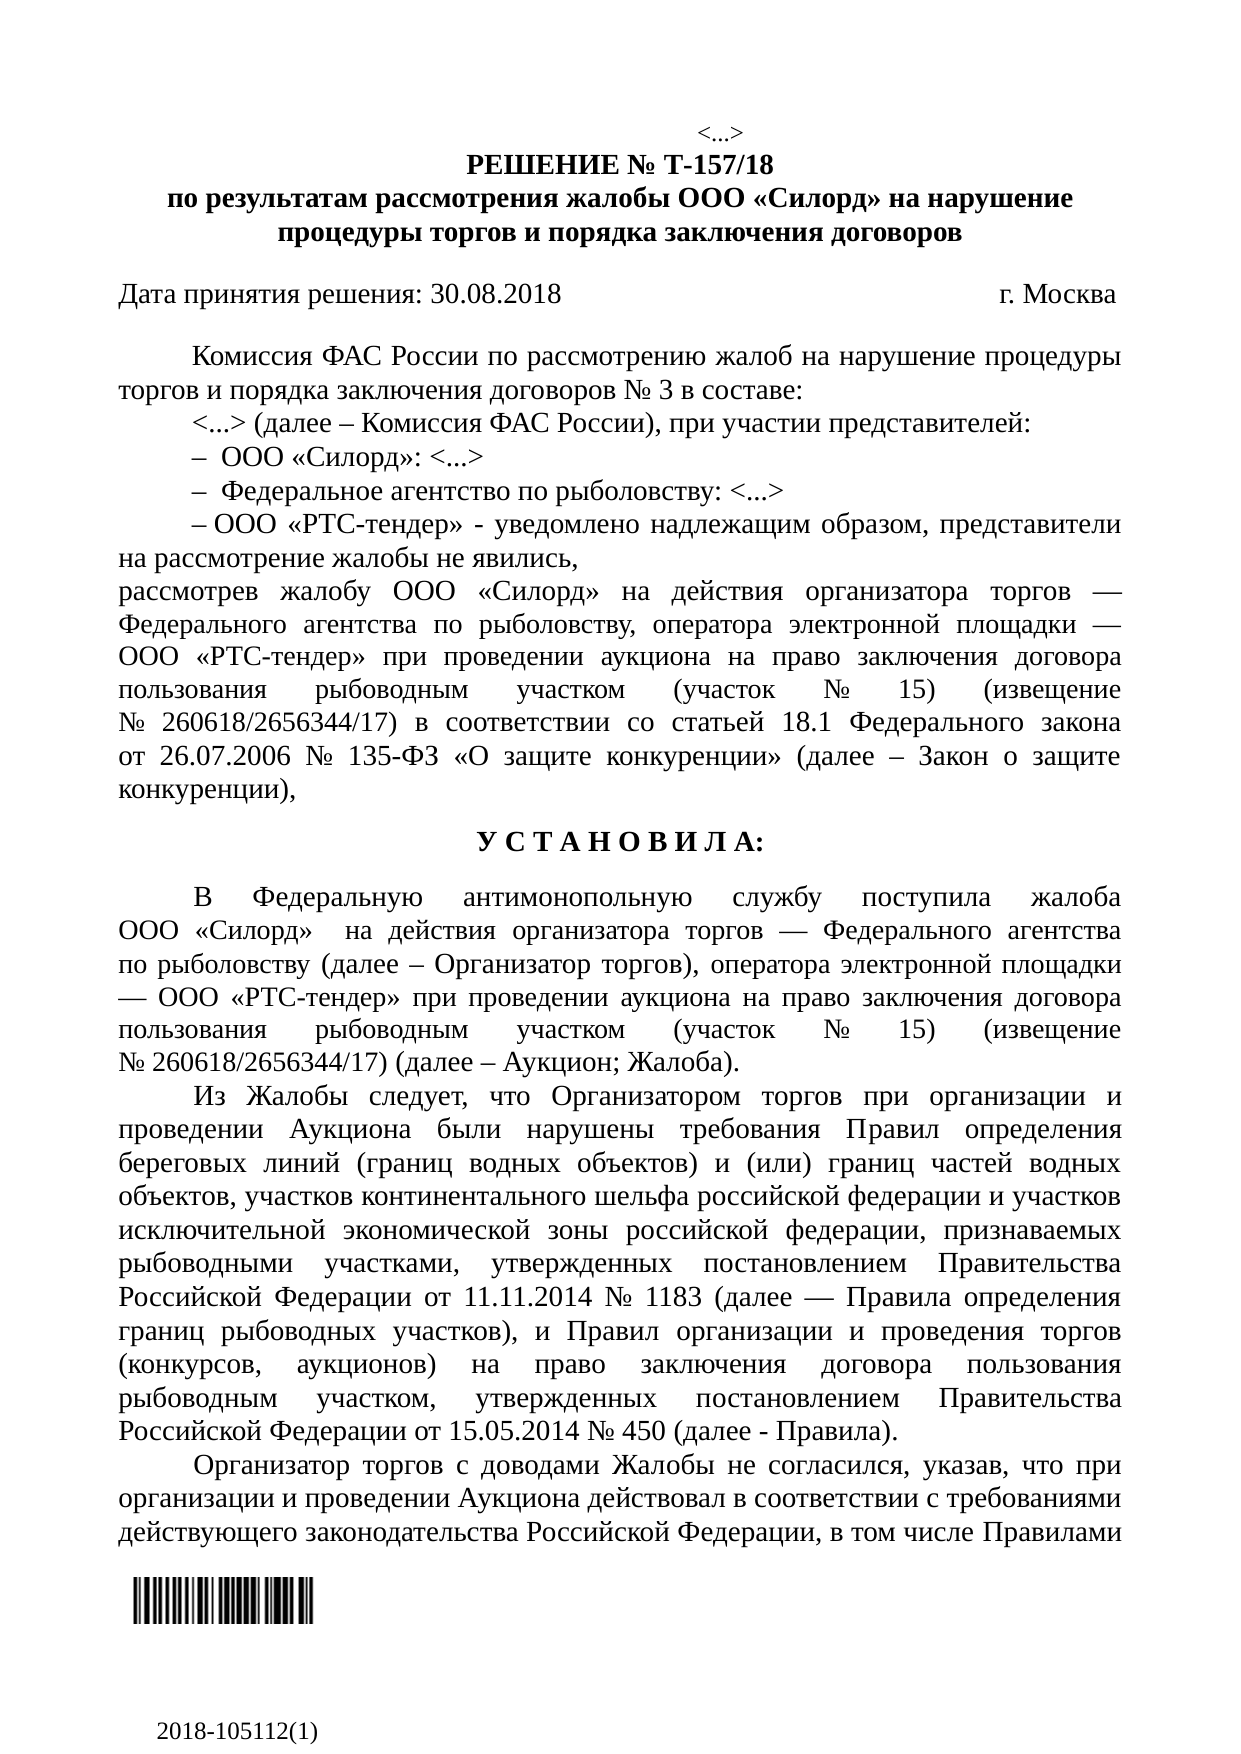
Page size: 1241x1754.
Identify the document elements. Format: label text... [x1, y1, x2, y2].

text рассмотрев жалобу ООО «Силорд» на действия организатора торгов — Федерального агентства по рыболовству, оператора электронной площадки — ООО «РТС-тендер» при проведении аукциона на право заключения договора пользования рыбоводным участком (участок № 15) (извещение № 260618/2656344/17) в соответствии со статьей 18.1 Федерального закона от 26.07.2006 № 135-ФЗ «О защите конкуренции» (далее – Закон о защите конкуренции), [118, 573, 1122, 805]
text Комиссия ФАС России по рассмотрению жалоб на нарушение процедуры торгов и порядка заключения договоров № 3 в составе: [118, 338, 1122, 406]
text – ООО «РТС-тендер» - уведомлено надлежащим образом, представители на рассмотрение жалобы не явились, [118, 506, 1122, 573]
text – Федеральное агентство по рыболовству: <...> [118, 473, 1122, 506]
text РЕШЕНИЕ № Т-157/18 по результатам рассмотрения жалобы ООО «Силорд» на нарушение процедуры торгов и порядка заключения договоров [118, 147, 1122, 247]
text – ООО «Силорд»: <...> [118, 439, 1122, 473]
text Дата принятия решения: 30.08.2018 г. Москва [118, 276, 1122, 310]
picture [118, 1577, 331, 1624]
text <...> (далее – Комиссия ФАС России), при участии представителей: [118, 406, 1122, 439]
text У С Т А Н О В И Л А: [118, 824, 1122, 857]
text Из Жалобы следует, что Организатором торгов при организации и проведении Аукциона были нарушены требования Правил определения береговых линий (границ водных объектов) и (или) границ частей водных объектов, участков континентального шельфа российской федерации и участков исключительной экономической зоны российской федерации, признаваемых рыбоводными участками, утвержденных постановлением Правительства Российской Федерации от 11.11.2014 № 1183 (далее — Правила определения границ рыбоводных участков), и Правил организации и проведения торгов (конкурсов, аукционов) на право заключения договора пользования рыбоводным участком, утвержденных постановлением Правительства Российской Федерации от 15.05.2014 № 450 (далее - Правила). [118, 1078, 1122, 1447]
text В Федеральную антимонопольную службу поступила жалоба ООО «Силорд» на действия организатора торгов — Федерального агентства по рыболовству (далее – Организатор торгов), оператора электронной площадки — ООО «РТС-тендер» при проведении аукциона на право заключения договора пользования рыбоводным участком (участок № 15) (извещение № 260618/2656344/17) (далее – Аукцион; Жалоба). [118, 879, 1122, 1078]
text <...> [697, 118, 1122, 147]
text Организатор торгов с доводами Жалобы не согласился, указав, что при организации и проведении Аукциона действовал в соответствии с требованиями действующего законодательства Российской Федерации, в том числе Правилами [118, 1447, 1122, 1547]
